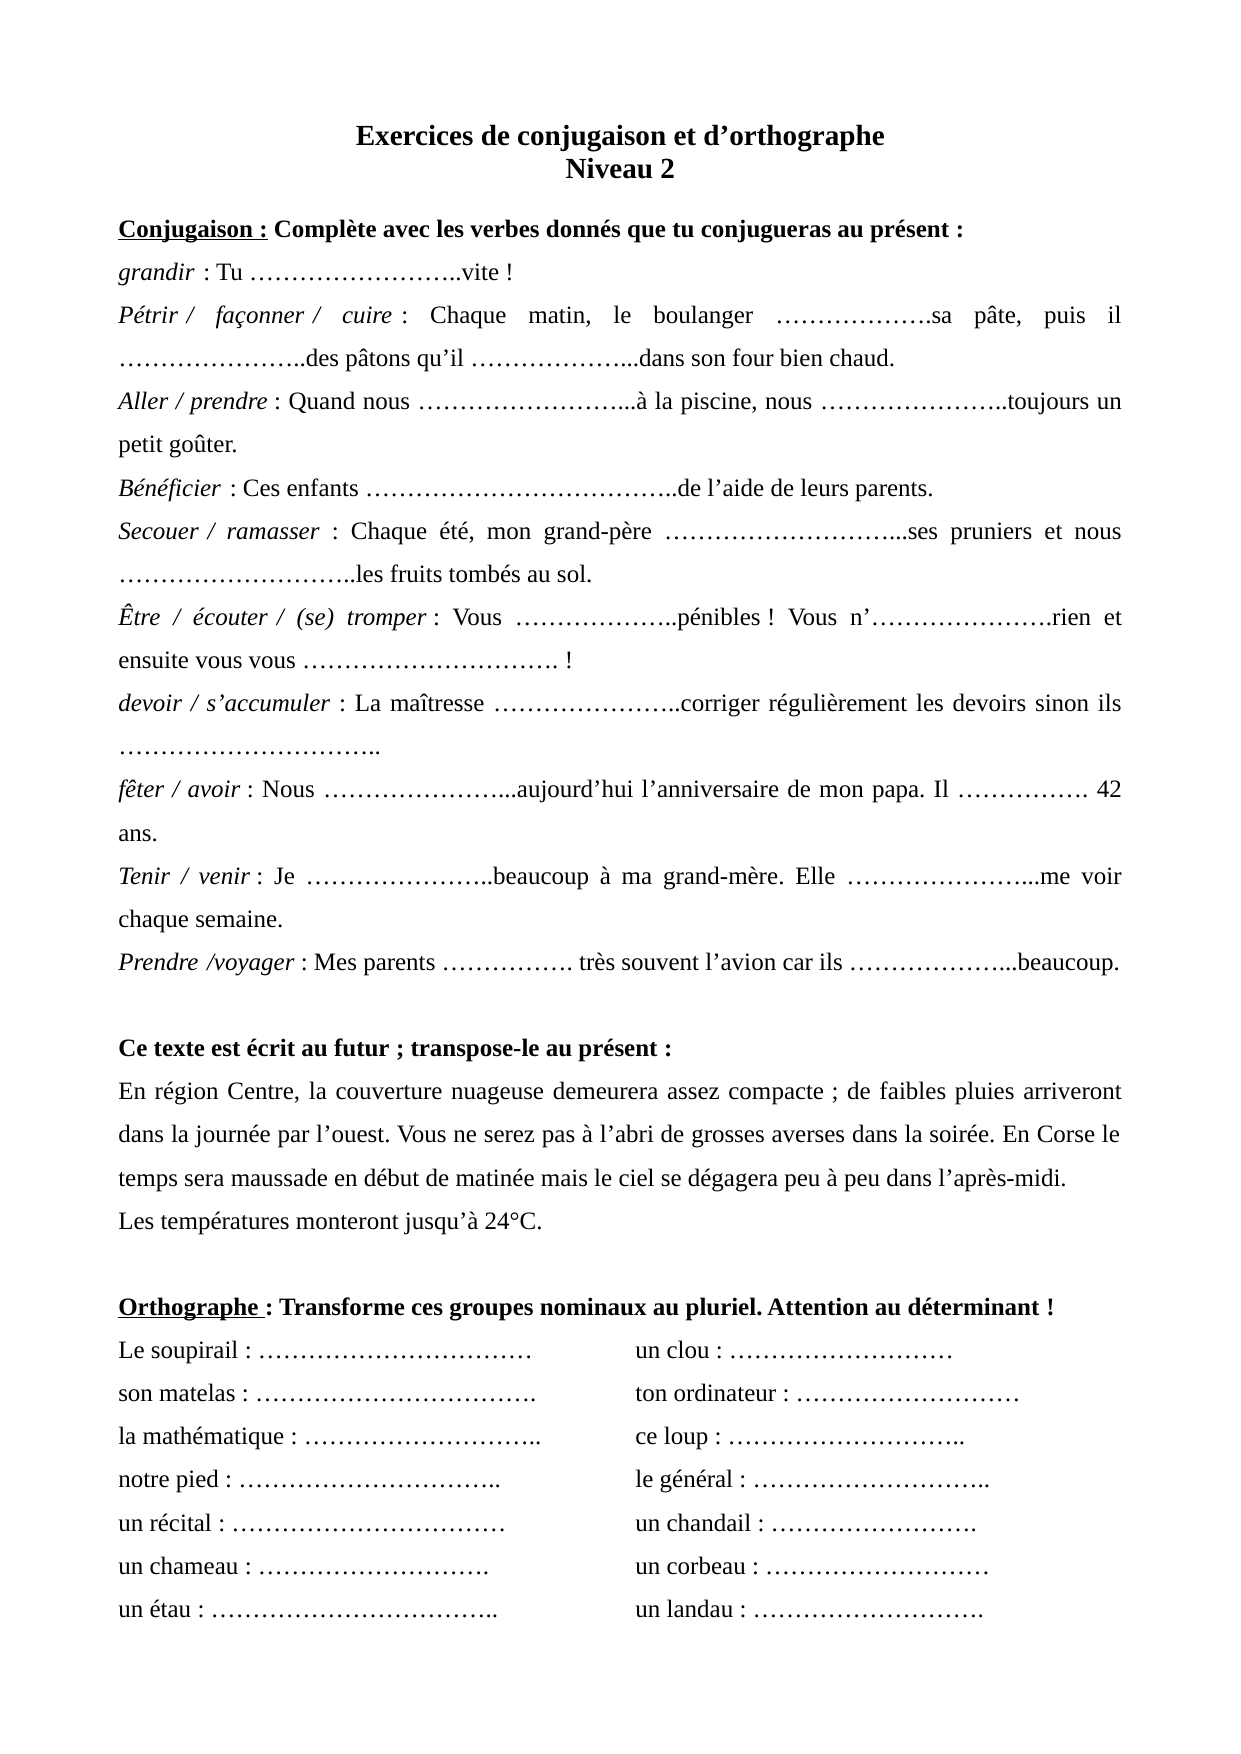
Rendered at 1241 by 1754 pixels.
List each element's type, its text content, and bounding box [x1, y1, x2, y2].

text Niveau 2 [118, 152, 1122, 185]
text Tenir / venir : Je …………………..beaucoup à ma grand-mère. Elle …………………...me voir chaque semaine. [118, 861, 1122, 933]
text En région Centre, la couverture nuageuse demeurera assez compacte ; de faibles pluies arriveront dans la journée par l’ouest. Vous ne serez pas à l’abri de grosses averses dans la soirée. En Corse le temps sera maussade en début de matinée mais le ciel se dégagera peu à peu dans l’après-midi. [118, 1076, 1122, 1191]
text Secouer / ramasser : Chaque été, mon grand-père ………………………...ses pruniers et nous ………………………..les fruits tombés au sol. [118, 516, 1122, 588]
text Bénéficier : Ces enfants ………………………………..de l’aide de leurs parents. [118, 473, 1122, 501]
text Prendre /voyager : Mes parents ……………. très souvent l’avion car ils ………………...beaucoup. [118, 947, 1122, 976]
text Aller / prendre : Quand nous ……………………...à la piscine, nous …………………..toujours un petit goûter. [118, 386, 1122, 458]
text notre pied : ………………………….. le général : ……………………….. [118, 1464, 1122, 1493]
text fêter / avoir : Nous …………………...aujourd’hui l’anniversaire de mon papa. Il ……………. 42 ans. [118, 774, 1122, 846]
text Être / écouter / (se) tromper : Vous ………………..pénibles ! Vous n’………………….rien et ensuite vous vous …………………………. ! [118, 602, 1122, 674]
text Conjugaison : Complète avec les verbes donnés que tu conjugueras au présent : [118, 214, 1122, 243]
text la mathématique : ……………………….. ce loup : ……………………….. [118, 1421, 1122, 1450]
text Exercices de conjugaison et d’orthographe [118, 118, 1122, 152]
text Le soupirail : …………………………… un clou : ……………………… [118, 1335, 1122, 1364]
text devoir / s’accumuler : La maîtresse …………………..corriger régulièrement les devoirs sinon ils ………………………….. [118, 688, 1122, 760]
text un chameau : ………………………. un corbeau : ……………………… [118, 1551, 1122, 1579]
text grandir : Tu ……………………..vite ! [118, 257, 1122, 286]
text son matelas : ……………………………. ton ordinateur : ……………………… [118, 1378, 1122, 1407]
text Orthographe : Transforme ces groupes nominaux au pluriel. Attention au déterminant ! [118, 1292, 1122, 1321]
text un récital : …………………………… un chandail : ……………………. [118, 1508, 1122, 1536]
text Les températures monteront jusqu’à 24°C. [118, 1206, 1122, 1234]
text un étau : …………………………….. un landau : ………………………. [118, 1594, 1122, 1623]
text Ce texte est écrit au futur ; transpose-le au présent : [118, 1033, 1122, 1062]
text Pétrir / façonner / cuire : Chaque matin, le boulanger ……………….sa pâte, puis il …………………..des pâtons qu’il ………………...dans son four bien chaud. [118, 300, 1122, 372]
